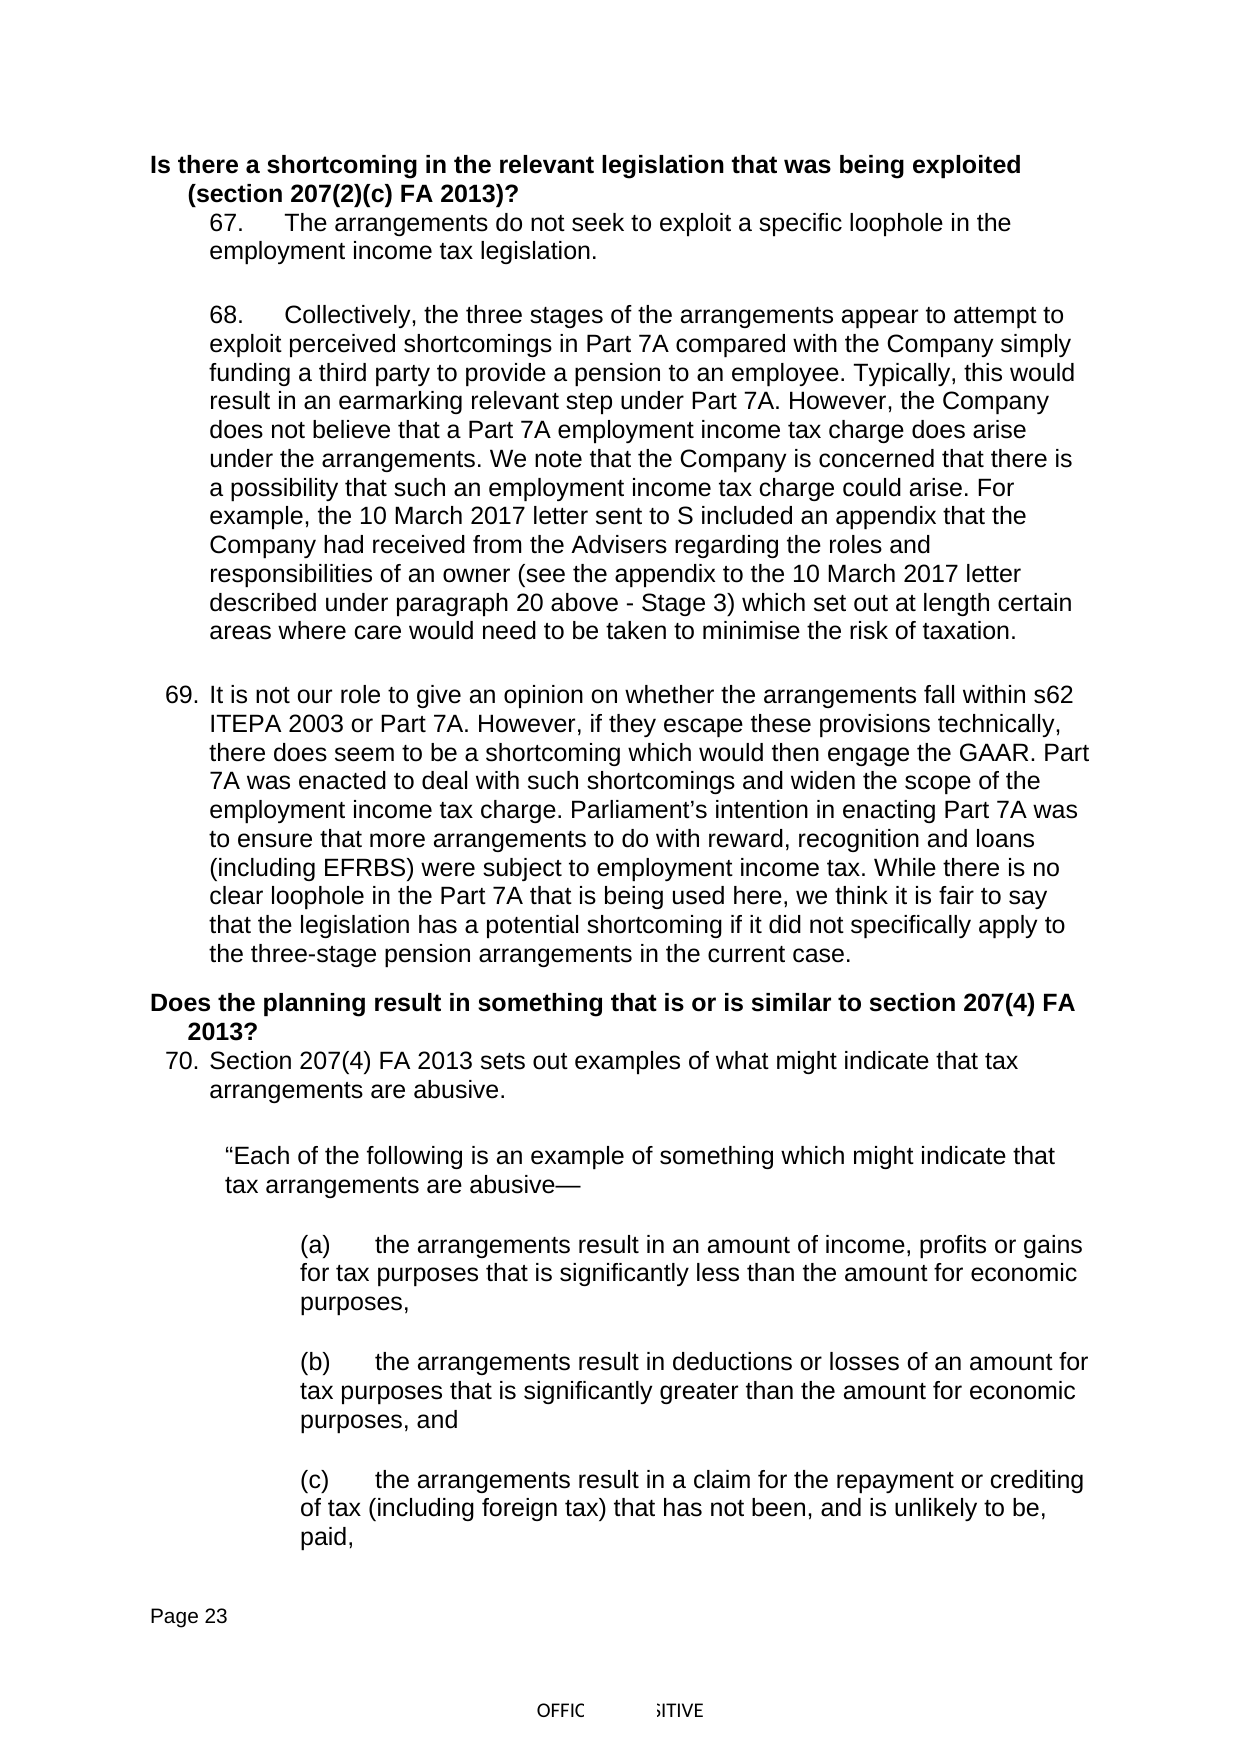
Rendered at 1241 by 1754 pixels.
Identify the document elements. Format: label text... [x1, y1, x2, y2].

list The arrangements do not seek to exploit a specific loophole in the employment income tax legislation. [209, 207, 1090, 265]
text (c) the arrangements result in a claim for the repayment or crediting of tax (including foreign tax) that has not been, and is unlikely to be, paid, [300, 1464, 1090, 1551]
list Collectively, the three stages of the arrangements appear to attempt to exploit perceived shortcomings in Part 7A compared with the Company simply funding a third party to provide a pension to an employee. Typically, this would result in an earmarking relevant step under Part 7A. However, the Company does not believe that a Part 7A employment income tax charge does arise under the arrangements. We note that the Company is concerned that there is a possibility that such an employment income tax charge could arise. For example, the 10 March 2017 letter sent to S included an appendix that the Company had received from the Advisers regarding the roles and responsibilities of an owner (see the appendix to the 10 March 2017 letter described under paragraph 20 above - Stage 3) which set out at length certain areas where care would need to be taken to minimise the risk of taxation. [209, 300, 1090, 674]
list Section 207(4) FA 2013 sets out examples of what might indicate that tax arrangements are abusive. [165, 1046, 1090, 1103]
subtitle Is there a shortcoming in the relevant legislation that was being exploited (section 207(2)(c) FA 2013)? [150, 150, 1090, 207]
text (a) the arrangements result in an amount of income, profits or gains for tax purposes that is significantly less than the amount for economic purposes, [300, 1229, 1090, 1316]
subtitle Does the planning result in something that is or is similar to section 207(4) FA 2013? [150, 988, 1090, 1046]
text (b) the arrangements result in deductions or losses of an amount for tax purposes that is significantly greater than the amount for economic purposes, and [300, 1347, 1090, 1433]
list It is not our role to give an opinion on whether the arrangements fall within s62 ITEPA 2003 or Part 7A. However, if they escape these provisions technically, there does seem to be a shortcoming which would then engage the GAAR. Part 7A was enacted to deal with such shortcomings and widen the scope of the employment income tax charge. Parliament’s intention in enacting Part 7A was to ensure that more arrangements to do with reward, recognition and loans (including EFRBS) were subject to employment income tax. While there is no clear loophole in the Part 7A that is being used here, we think it is fair to say that the legislation has a potential shortcoming if it did not specifically apply to the three-stage pension arrangements in the current case. [165, 680, 1090, 967]
text “Each of the following is an example of something which might indicate that tax arrangements are abusive— [225, 1141, 1090, 1198]
